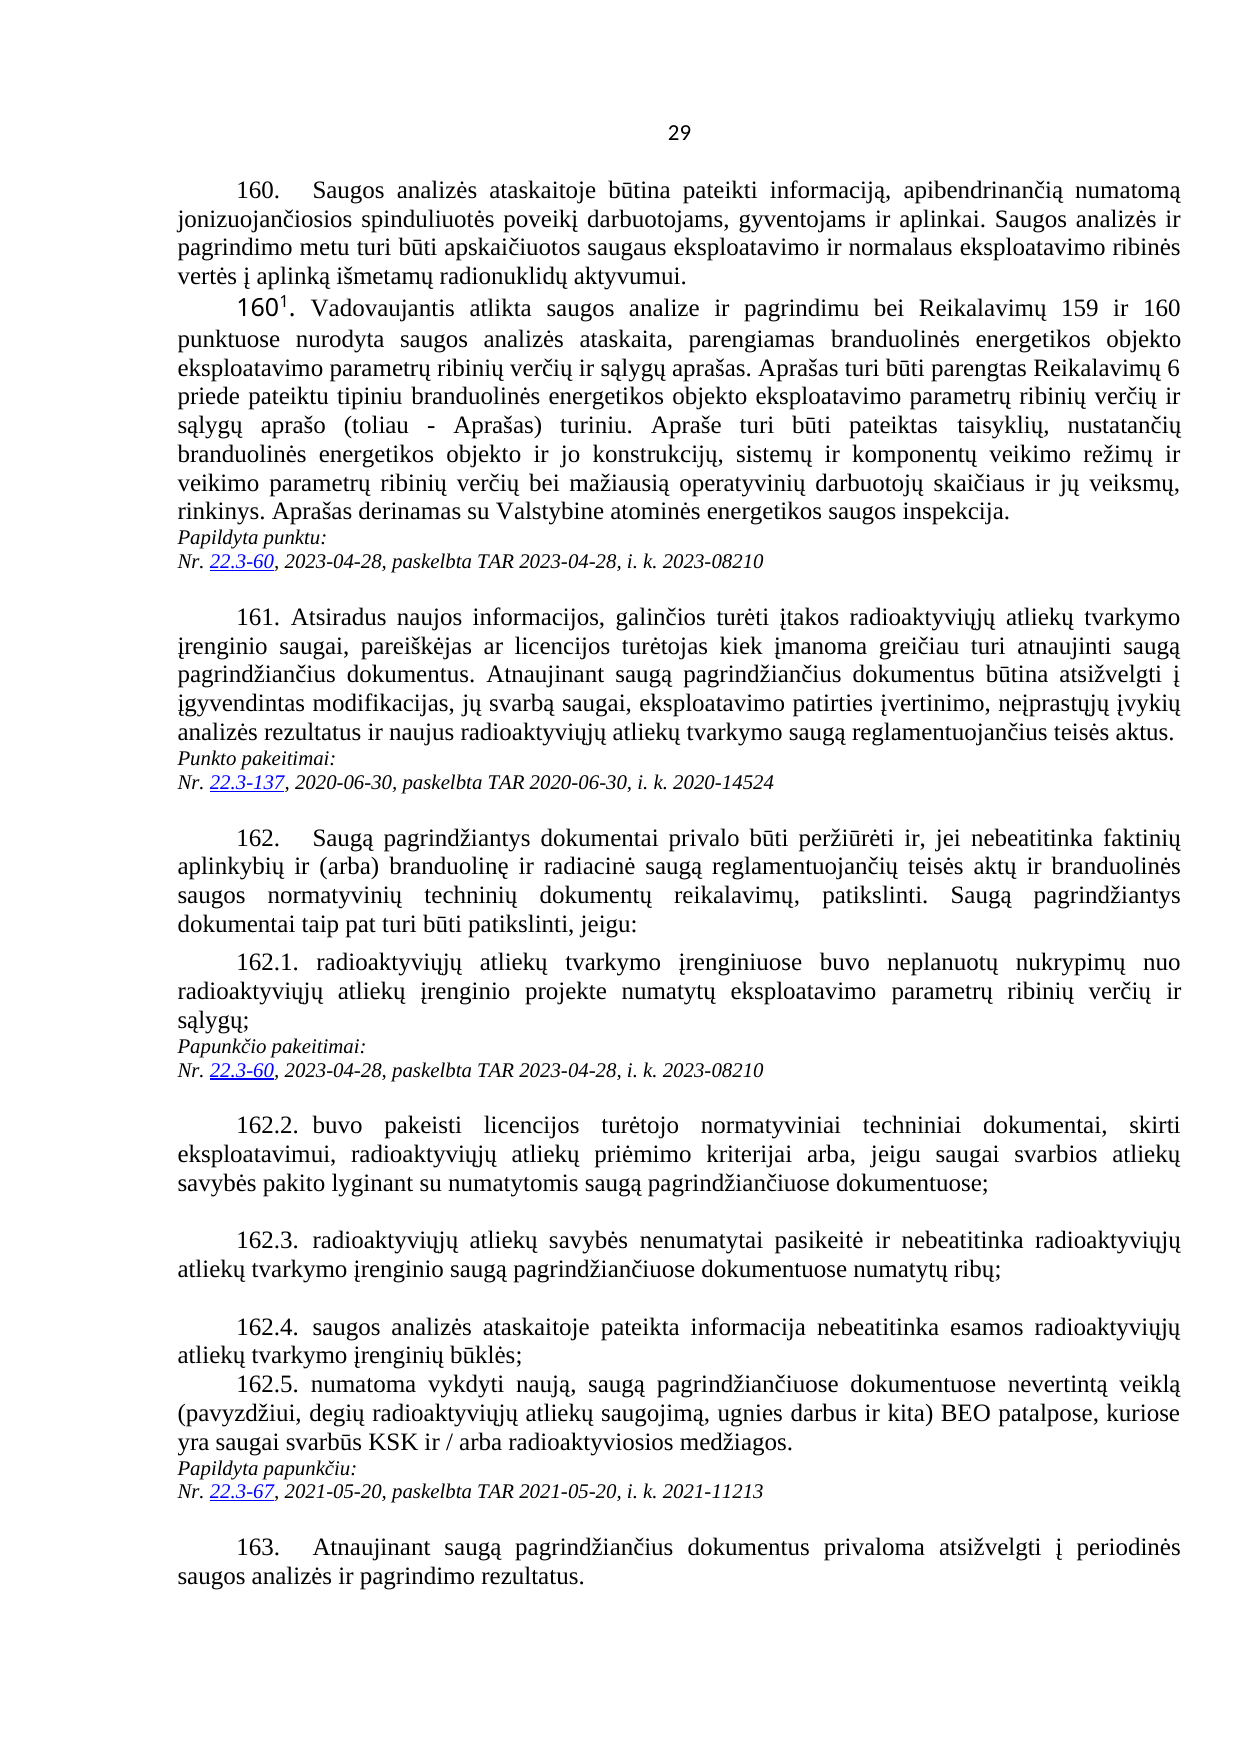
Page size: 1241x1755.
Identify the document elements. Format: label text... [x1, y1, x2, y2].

text 162. Saugą pagrindžiantys dokumentai privalo būti peržiūrėti ir, jei nebeatitinka faktinių aplinkybių ir (arba) branduolinę ir radiacinė saugą reglamentuojančių teisės aktų ir branduolinės saugos normatyvinių techninių dokumentų reikalavimų, patikslinti. Saugą pagrindžiantys dokumentai taip pat turi būti patikslinti, jeigu: [177, 823, 1181, 938]
text Papildyta papunkčiu: [177, 1455, 1181, 1479]
text 162.5. numatoma vykdyti naują, saugą pagrindžiančiuose dokumentuose nevertintą veiklą (pavyzdžiui, degių radioaktyviųjų atliekų saugojimą, ugnies darbus ir kita) BEO patalpose, kuriose yra saugai svarbūs KSK ir / arba radioaktyviosios medžiagos. [177, 1369, 1181, 1455]
text Punkto pakeitimai: [177, 746, 1181, 770]
text 1601. Vadovaujantis atlikta saugos analize ir pagrindimu bei Reikalavimų 159 ir 160 punktuose nurodyta saugos analizės ataskaita, parengiamas branduolinės energetikos objekto eksploatavimo parametrų ribinių verčių ir sąlygų aprašas. Aprašas turi būti parengtas Reikalavimų 6 priede pateiktu tipiniu branduolinės energetikos objekto eksploatavimo parametrų ribinių verčių ir sąlygų aprašo (toliau - Aprašas) turiniu. Apraše turi būti pateiktas taisyklių, nustatančių branduolinės energetikos objekto ir jo konstrukcijų, sistemų ir komponentų veikimo režimų ir veikimo parametrų ribinių verčių bei mažiausią operatyvinių darbuotojų skaičiaus ir jų veiksmų, rinkinys. Aprašas derinamas su Valstybine atominės energetikos saugos inspekcija. [177, 290, 1181, 525]
text Nr. 22.3-67, 2021-05-20, paskelbta TAR 2021-05-20, i. k. 2021-11213 [177, 1479, 1181, 1503]
text 162.1. radioaktyviųjų atliekų tvarkymo įrenginiuose buvo neplanuotų nukrypimų nuo radioaktyviųjų atliekų įrenginio projekte numatytų eksploatavimo parametrų ribinių verčių ir sąlygų; [177, 947, 1181, 1033]
text 163. Atnaujinant saugą pagrindžiančius dokumentus privaloma atsižvelgti į periodinės saugos analizės ir pagrindimo rezultatus. [177, 1532, 1181, 1590]
text 162.4. saugos analizės ataskaitoje pateikta informacija nebeatitinka esamos radioaktyviųjų atliekų tvarkymo įrenginių būklės; [177, 1312, 1181, 1369]
text 162.3. radioaktyviųjų atliekų savybės nenumatytai pasikeitė ir nebeatitinka radioaktyviųjų atliekų tvarkymo įrenginio saugą pagrindžiančiuose dokumentuose numatytų ribų; [177, 1225, 1181, 1283]
text 161. Atsiradus naujos informacijos, galinčios turėti įtakos radioaktyviųjų atliekų tvarkymo įrenginio saugai, pareiškėjas ar licencijos turėtojas kiek įmanoma greičiau turi atnaujinti saugą pagrindžiančius dokumentus. Atnaujinant saugą pagrindžiančius dokumentus būtina atsižvelgti į įgyvendintas modifikacijas, jų svarbą saugai, eksploatavimo patirties įvertinimo, neįprastųjų įvykių analizės rezultatus ir naujus radioaktyviųjų atliekų tvarkymo saugą reglamentuojančius teisės aktus. [177, 602, 1181, 746]
text Nr. 22.3-60, 2023-04-28, paskelbta TAR 2023-04-28, i. k. 2023-08210 [177, 1058, 1181, 1082]
text 160. Saugos analizės ataskaitoje būtina pateikti informaciją, apibendrinančią numatomą jonizuojančiosios spinduliuotės poveikį darbuotojams, gyventojams ir aplinkai. Saugos analizės ir pagrindimo metu turi būti apskaičiuotos saugaus eksploatavimo ir normalaus eksploatavimo ribinės vertės į aplinką išmetamų radionuklidų aktyvumui. [177, 175, 1181, 290]
text Nr. 22.3-60, 2023-04-28, paskelbta TAR 2023-04-28, i. k. 2023-08210 [177, 549, 1181, 573]
text Nr. 22.3-137, 2020-06-30, paskelbta TAR 2020-06-30, i. k. 2020-14524 [177, 770, 1181, 794]
text Papunkčio pakeitimai: [177, 1033, 1181, 1058]
text 162.2. buvo pakeisti licencijos turėtojo normatyviniai techniniai dokumentai, skirti eksploatavimui, radioaktyviųjų atliekų priėmimo kriterijai arba, jeigu saugai svarbios atliekų savybės pakito lyginant su numatytomis saugą pagrindžiančiuose dokumentuose; [177, 1110, 1181, 1197]
text Papildyta punktu: [177, 525, 1181, 549]
